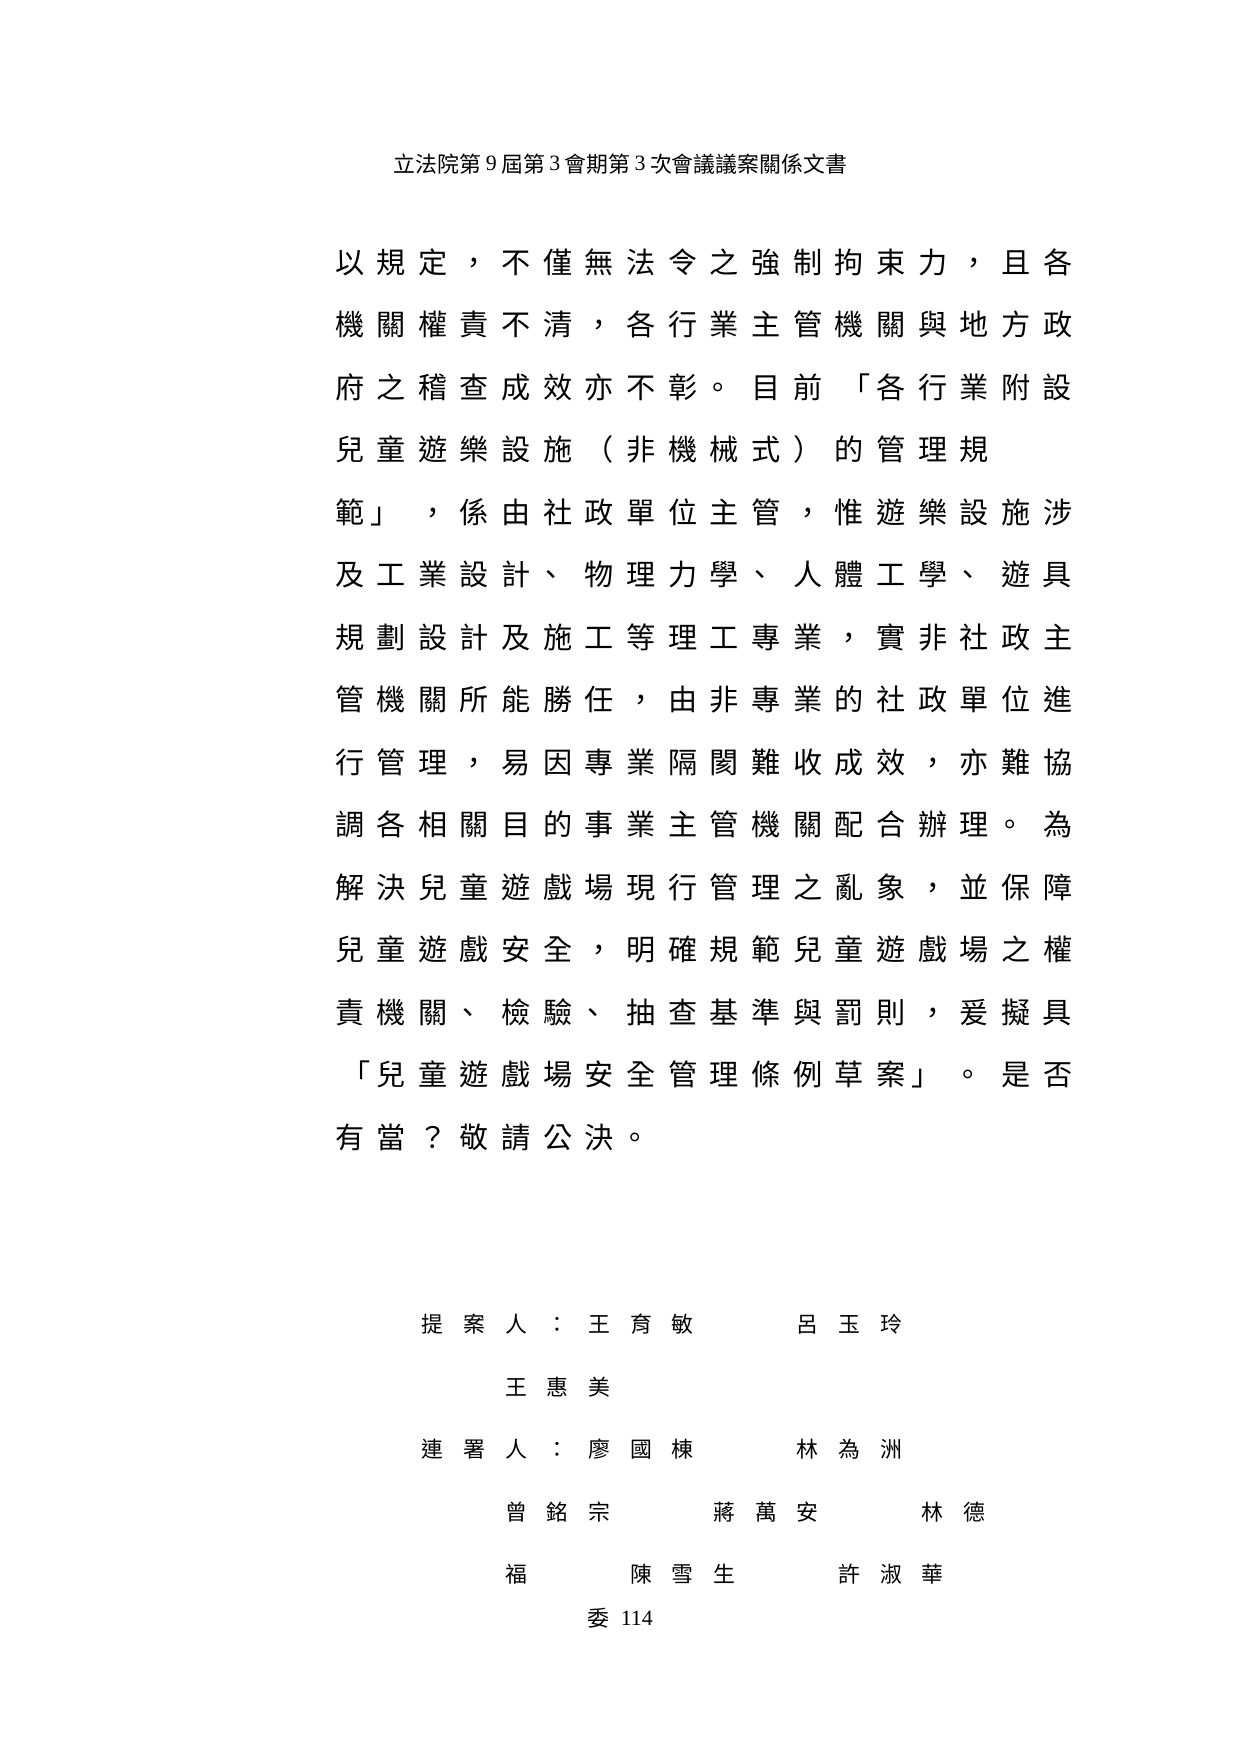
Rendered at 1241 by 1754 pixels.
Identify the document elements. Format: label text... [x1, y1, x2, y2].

text 提案人：王育敏 呂玉玲 王惠美 [403, 1281, 1012, 1406]
text 以規定，不僅無法令之強制拘束力，且各機關權責不清，各行業主管機關與地方政府之稽查成效亦不彰。目前「各行業附設兒童遊樂設施（非機械式）的管理規範」，係由社政單位主管，惟遊樂設施涉及工業設計、物理力學、人體工學、遊具規劃設計及施工等理工專業，實非社政主管機關所能勝任，由非專業的社政單位進行管理，易因專業隔閡難收成效，亦難協調各相關目的事業主管機關配合辦理。為解決兒童遊戲場現行管理之亂象，並保障兒童遊戲安全，明確規範兒童遊戲場之權責機關、檢驗、抽查基準與罰則，爰擬具「兒童遊戲場安全管理條例草案」。是否有當？敬請公決。 [217, 219, 1078, 1156]
text 連署人：廖國棟 林為洲 曾銘宗 蔣萬安 林德福 陳雪生 許淑華 [403, 1406, 1012, 1594]
